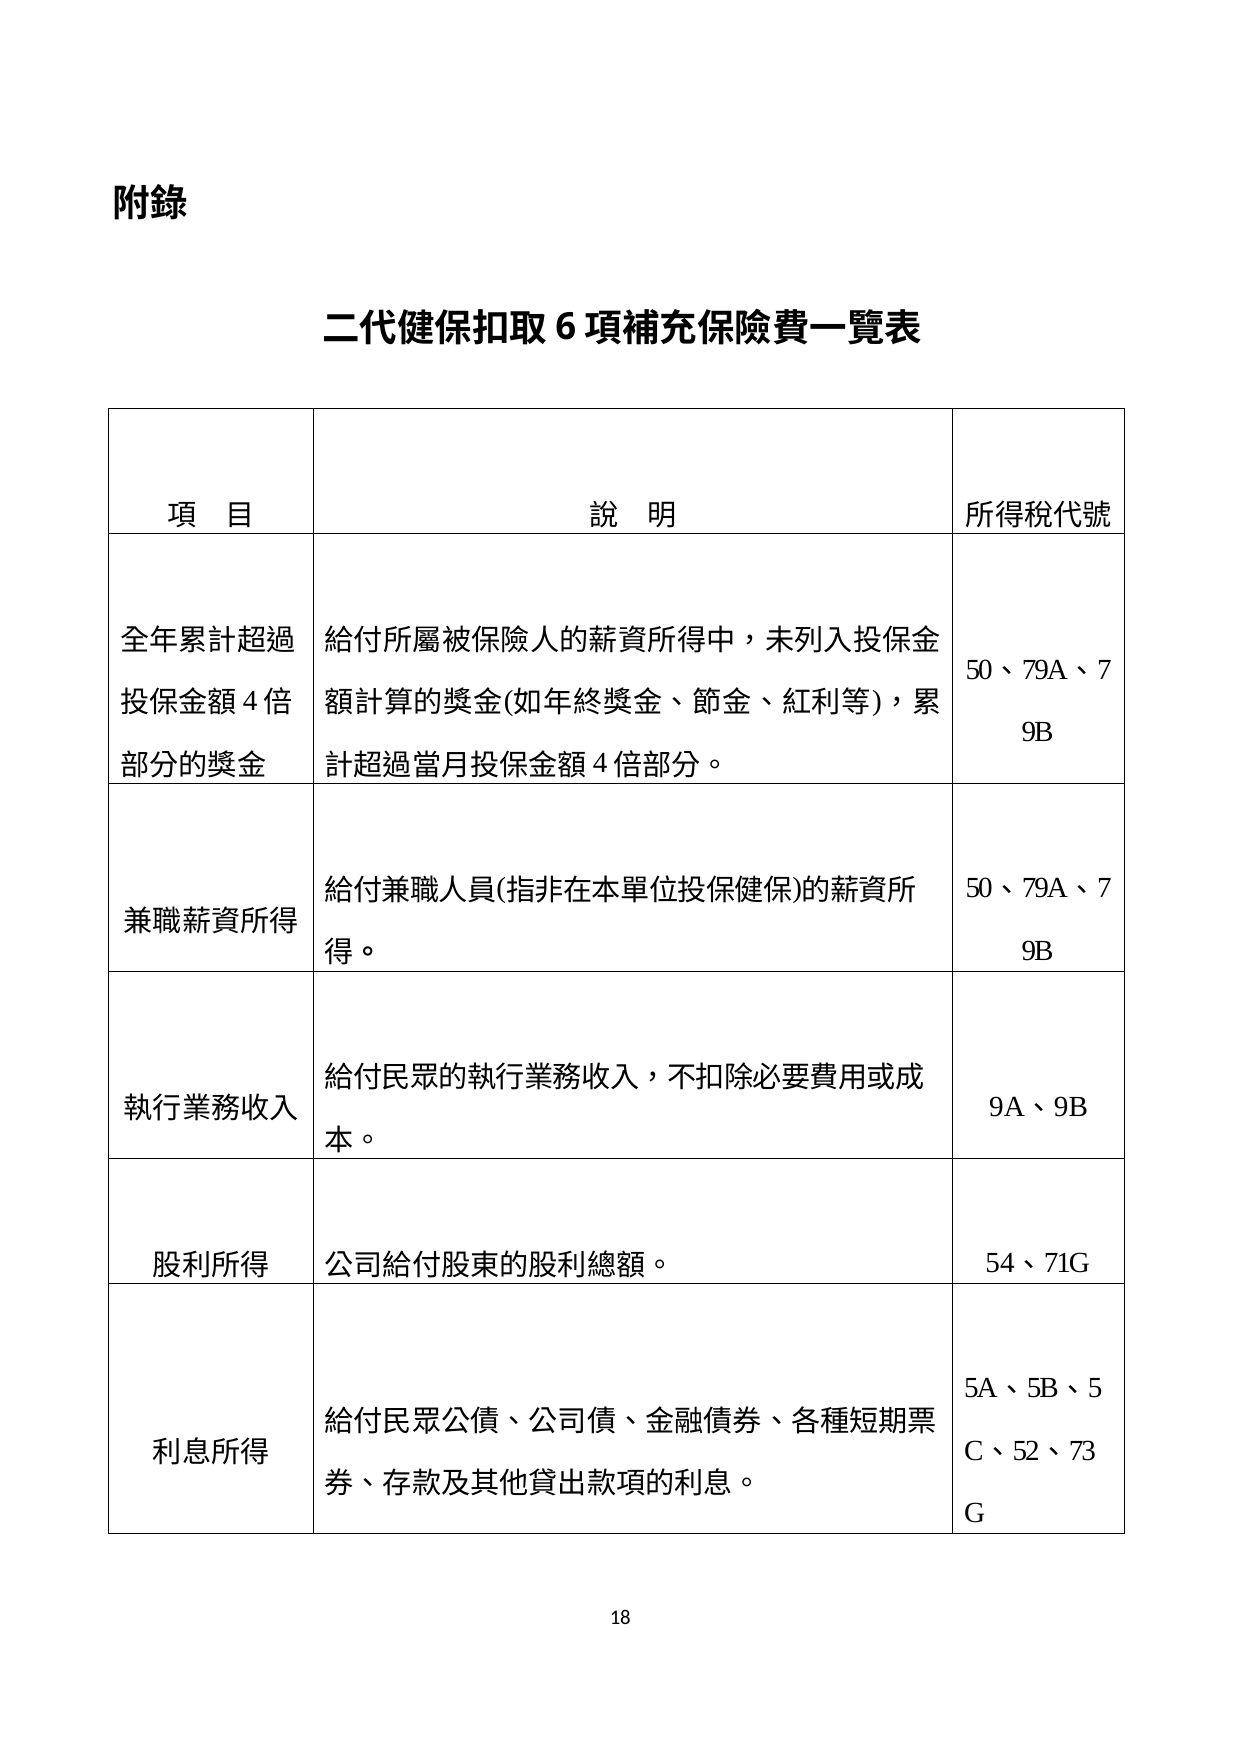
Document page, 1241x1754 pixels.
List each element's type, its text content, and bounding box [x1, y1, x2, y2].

table_cell 50、79A、79B [953, 534, 1124, 783]
table_header 說 明 [314, 409, 952, 533]
subtitle 二代健保扣取6項補充保險費一覽表 [112, 283, 1131, 346]
table_cell 給付所屬被保險人的薪資所得中，未列入投保金額計算的獎金(如年終獎金、節金、紅利等)，累計超過當月投保金額4倍部分。 [314, 534, 952, 783]
table_cell 給付兼職人員(指非在本單位投保健保)的薪資所得。 [314, 784, 952, 971]
table_cell 50、79A、79B [953, 784, 1124, 971]
table_cell 利息所得 [109, 1284, 313, 1533]
table_header 項 目 [109, 409, 313, 533]
table_cell 給付民眾公債、公司債、金融債券、各種短期票券、存款及其他貸出款項的利息。 [314, 1284, 952, 1533]
table_cell 給付民眾的執行業務收入，不扣除必要費用或成本。 [314, 972, 952, 1158]
table_cell 兼職薪資所得 [109, 784, 313, 971]
table_cell 9A、9B [953, 972, 1124, 1158]
table_cell 全年累計超過投保金額4倍部分的獎金 [109, 534, 313, 783]
table_cell 股利所得 [109, 1159, 313, 1283]
table_cell 54、71G [953, 1159, 1124, 1283]
table_cell 執行業務收入 [109, 972, 313, 1158]
table_cell 5A、5B、5C、52、73G [953, 1284, 1124, 1533]
subtitle 附錄 [112, 158, 1131, 221]
table_header 所得稅代號 [953, 409, 1124, 533]
table_cell 公司給付股東的股利總額。 [314, 1159, 952, 1283]
